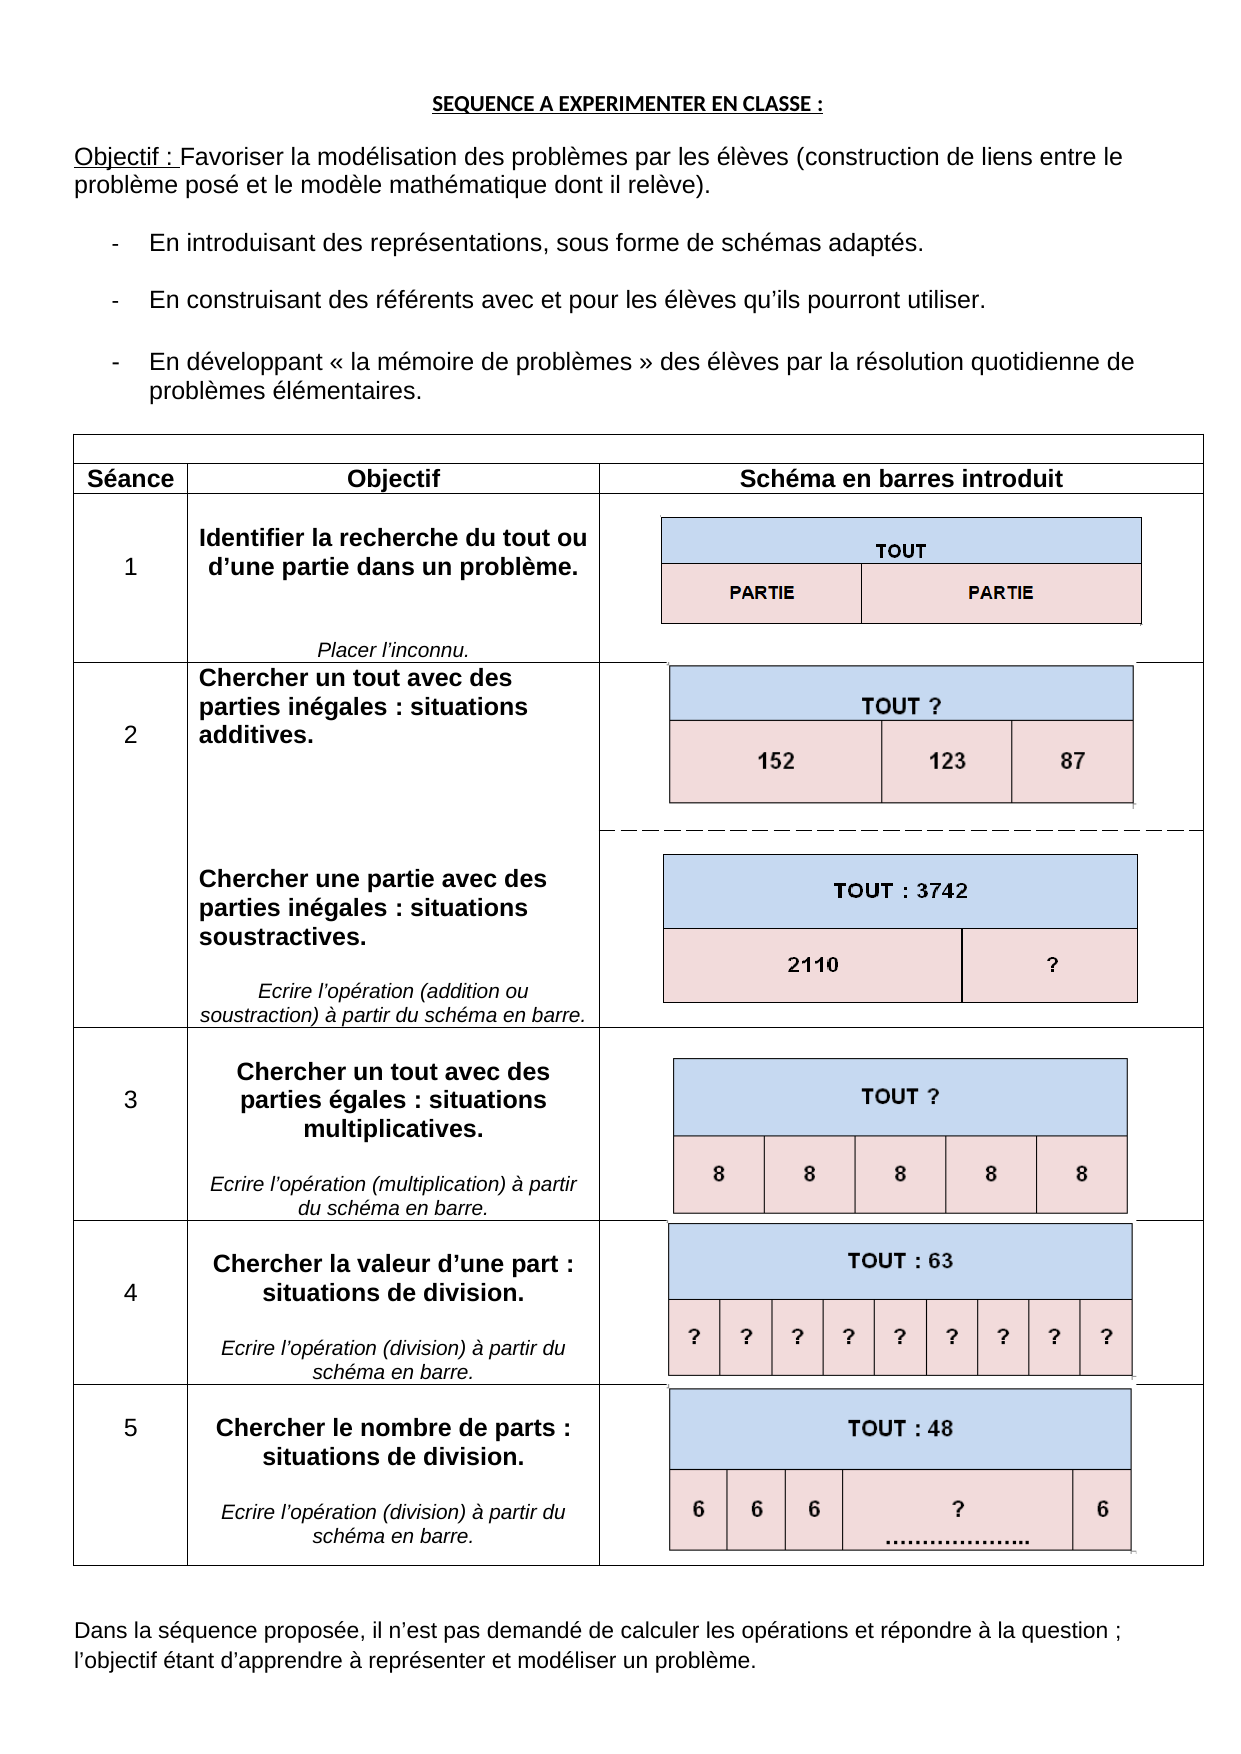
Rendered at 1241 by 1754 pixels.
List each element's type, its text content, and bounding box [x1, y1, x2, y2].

picture [666, 662, 1137, 809]
table_cell [600, 663, 1203, 830]
table_cell [600, 1385, 1203, 1565]
table_cell Chercher le nombre de parts : situations de division. Ecrire l’opération (division) à partir du schéma en barre. [188, 1385, 599, 1565]
table_header [74, 435, 1203, 463]
table_cell [600, 1221, 1203, 1384]
table_cell Séance [74, 464, 187, 493]
picture [660, 852, 1144, 1007]
table_cell Identifier la recherche du tout ou d’une partie dans un problème. Placer l’inconnu. [188, 494, 599, 662]
table_cell Schéma en barres introduit [600, 464, 1203, 493]
table_cell 3 [74, 1028, 187, 1220]
picture [666, 1220, 1137, 1380]
picture [660, 515, 1143, 626]
table_cell Chercher un tout avec des parties inégales : situations additives. Chercher une partie avec des parties inégales : situations soustractives. Ecrire l’opération (addition ou soustraction) à partir du schéma en barre. [188, 663, 599, 1027]
list En introduisant des représentations, sous forme de schémas adaptés. [111, 228, 1181, 257]
table_cell Chercher un tout avec des parties égales : situations multiplicatives. Ecrire l’opération (multiplication) à partir du schéma en barre. [188, 1028, 599, 1220]
table_cell 5 [74, 1385, 187, 1565]
table_cell [600, 494, 1203, 662]
table_cell 4 [74, 1221, 187, 1384]
text Dans la séquence proposée, il n’est pas demandé de calculer les opérations et répondre à la question ; l’objectif étant d’apprendre à représenter et modéliser un problème. [74, 1617, 1181, 1674]
table_cell 2 [74, 663, 187, 1027]
picture [666, 1384, 1137, 1554]
text Objectif : Favoriser la modélisation des problèmes par les élèves (construction de liens entre le problème posé et le modèle mathématique dont il relève). [74, 142, 1181, 199]
list En développant « la mémoire de problèmes » des élèves par la résolution quotidienne de problèmes élémentaires. [111, 347, 1181, 405]
text SEQUENCE A EXPERIMENTER EN CLASSE : [74, 89, 1181, 117]
table_cell Chercher la valeur d’une part : situations de division. Ecrire l’opération (division) à partir du schéma en barre. [188, 1221, 599, 1384]
table_cell 1 [74, 494, 187, 662]
list En construisant des référents avec et pour les élèves qu’ils pourront utiliser. [111, 285, 1181, 314]
picture [671, 1056, 1132, 1219]
table_cell Objectif [188, 464, 599, 493]
table_cell [600, 1028, 1203, 1220]
table_cell [600, 830, 1203, 1027]
